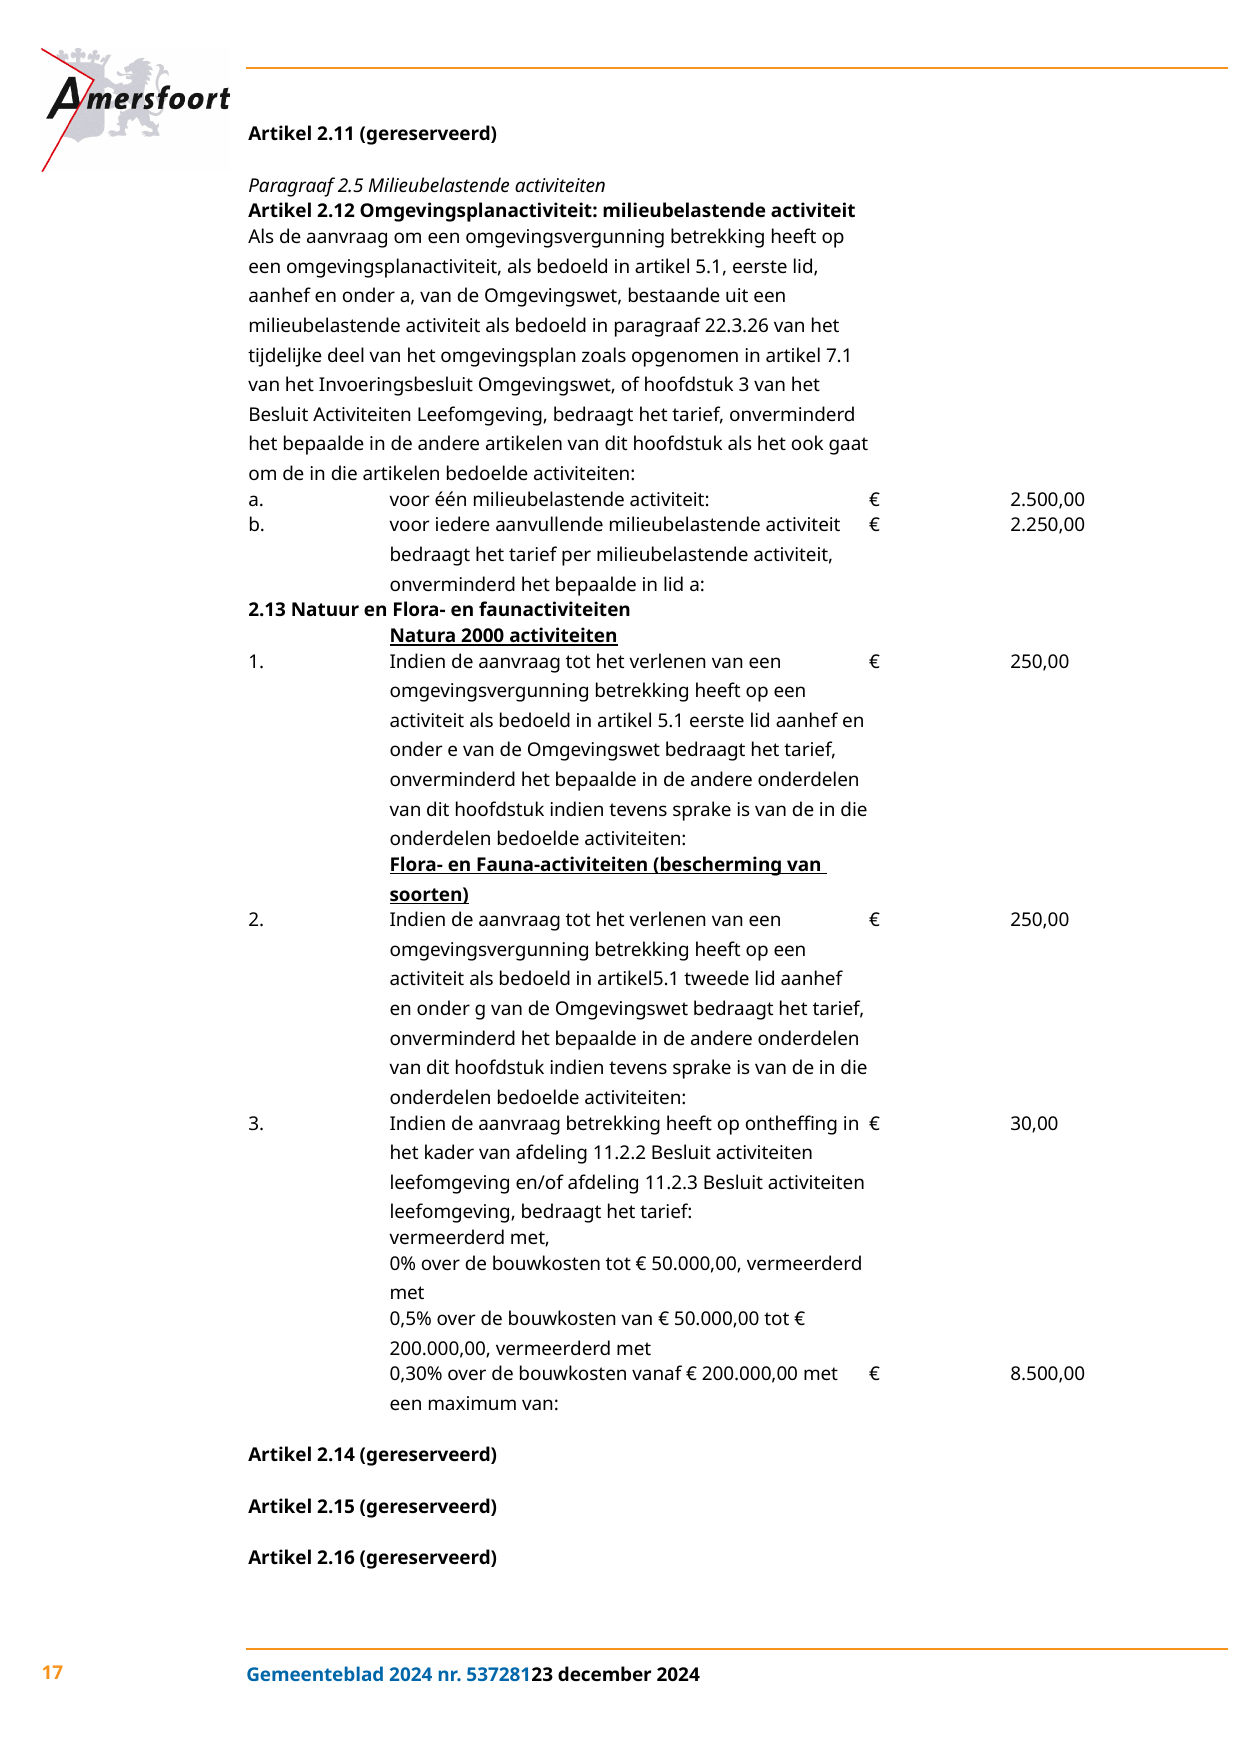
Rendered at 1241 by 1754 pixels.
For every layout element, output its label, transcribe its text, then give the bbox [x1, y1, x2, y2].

table_cell € [869, 486, 1010, 512]
table_cell [869, 1467, 1010, 1493]
table_cell [869, 172, 1010, 198]
table_cell [1010, 1442, 1152, 1467]
table_cell 2.250,00 [1010, 512, 1152, 596]
table_cell Indien de aanvraag betrekking heeft op ontheffing in het kader van afdeling 11.2.2 Besluit activiteiten leefomgeving en/of afdeling 11.2.3 Besluit activiteiten leefomgeving, bedraagt het tarief: [389, 1110, 869, 1224]
table_cell [1010, 1305, 1152, 1361]
table_cell 1. [248, 648, 389, 851]
table_cell Natura 2000 activiteiten [389, 622, 869, 648]
table_cell [1010, 1416, 1152, 1442]
table_cell Indien de aanvraag tot het verlenen van een omgevingsvergunning betrekking heeft op een activiteit als bedoeld in artikel5.1 tweede lid aanhef en onder g van de Omgevingswet bedraagt het tarief, onverminderd het bepaalde in de andere onderdelen van dit hoofdstuk indien tevens sprake is van de in die onderdelen bedoelde activiteiten: [389, 906, 869, 1110]
table_cell [248, 1305, 389, 1361]
table_cell Flora- en Fauna-activiteiten (bescherming van soorten) [389, 851, 869, 906]
table_cell € [869, 906, 1010, 1110]
table_cell a. [248, 486, 389, 512]
table_cell 30,00 [1010, 1110, 1152, 1224]
table_cell [389, 146, 869, 172]
table_cell [1010, 1224, 1152, 1250]
table_cell [869, 198, 1010, 223]
table_cell Als de aanvraag om een omgevingsvergunning betrekking heeft op een omgevingsplanactiviteit, als bedoeld in artikel 5.1, eerste lid, aanhef en onder a, van de Omgevingswet, bestaande uit een milieubelastende activiteit als bedoeld in paragraaf 22.3.26 van het tijdelijke deel van het omgevingsplan zoals opgenomen in artikel 7.1 van het Invoeringsbesluit Omgevingswet, of hoofdstuk 3 van het Besluit Activiteiten Leefomgeving, bedraagt het tarief, onverminderd het bepaalde in de andere artikelen van dit hoofdstuk als het ook gaat om de in die artikelen bedoelde activiteiten: [248, 224, 869, 486]
table_cell [1010, 1467, 1152, 1493]
table_cell 250,00 [1010, 648, 1152, 851]
table_cell [1010, 198, 1152, 223]
table_cell [1010, 1570, 1152, 1596]
table_cell 250,00 [1010, 906, 1152, 1110]
table_cell [1010, 1250, 1152, 1305]
table_cell [248, 1361, 389, 1416]
table_cell € [869, 648, 1010, 851]
table_cell [1010, 121, 1152, 146]
table_cell vermeerderd met, [389, 1224, 869, 1250]
table_cell [869, 1519, 1010, 1544]
table_cell [1010, 95, 1152, 121]
table_cell [248, 1570, 389, 1596]
table_cell [248, 1519, 389, 1544]
table_cell b. [248, 512, 389, 596]
table_cell [1010, 146, 1152, 172]
picture [41, 47, 231, 172]
table_cell Artikel 2.12 Omgevingsplanactiviteit: milieubelastende activiteit [248, 198, 869, 223]
table_cell 3. [248, 1110, 389, 1224]
table_cell voor één milieubelastende activiteit: [389, 486, 869, 512]
table_cell [1010, 172, 1152, 198]
table_cell 0% over de bouwkosten tot € 50.000,00, vermeerderd met [389, 1250, 869, 1305]
table_cell [869, 1570, 1010, 1596]
table_cell [1010, 1519, 1152, 1544]
table_cell € [869, 512, 1010, 596]
table_cell [248, 1467, 389, 1493]
table_cell [869, 596, 1010, 622]
table_cell Paragraaf 2.5 Milieubelastende activiteiten [248, 172, 869, 198]
table_cell [869, 1305, 1010, 1361]
table_cell 0,5% over de bouwkosten van € 50.000,00 tot € 200.000,00, vermeerderd met [389, 1305, 869, 1361]
table_cell [1010, 622, 1152, 648]
table_cell [1010, 1545, 1152, 1570]
table_cell 2. [248, 906, 389, 1110]
table_cell [248, 146, 389, 172]
table_cell [1010, 1493, 1152, 1519]
table_cell [389, 95, 869, 121]
table_cell [869, 1416, 1010, 1442]
table_cell [248, 1224, 389, 1250]
table_cell [869, 1442, 1010, 1467]
table_cell [389, 1519, 869, 1544]
table_cell 0,30% over de bouwkosten vanaf € 200.000,00 met een maximum van: [389, 1361, 869, 1416]
table_cell [248, 1416, 389, 1442]
table_cell Artikel 2.11 (gereserveerd) [248, 121, 869, 146]
table_cell [1010, 851, 1152, 906]
table_cell [869, 1493, 1010, 1519]
table_cell [248, 622, 389, 648]
table_cell [869, 1250, 1010, 1305]
table_cell € [869, 1361, 1010, 1416]
table_cell [1010, 596, 1152, 622]
table_cell 2.13 Natuur en Flora- en faunactiviteiten [248, 596, 869, 622]
table_cell [389, 1570, 869, 1596]
table_cell [869, 224, 1010, 486]
table_cell [869, 95, 1010, 121]
table_cell [248, 851, 389, 906]
table_cell [869, 146, 1010, 172]
table_cell Artikel 2.14 (gereserveerd) [248, 1442, 869, 1467]
table_cell [389, 1467, 869, 1493]
table_cell € [869, 1110, 1010, 1224]
table_cell Artikel 2.15 (gereserveerd) [248, 1493, 869, 1519]
table_cell 8.500,00 [1010, 1361, 1152, 1416]
table_cell [869, 1545, 1010, 1570]
table_cell Artikel 2.16 (gereserveerd) [248, 1545, 869, 1570]
table_cell [869, 121, 1010, 146]
table_cell Indien de aanvraag tot het verlenen van een omgevingsvergunning betrekking heeft op een activiteit als bedoeld in artikel 5.1 eerste lid aanhef en onder e van de Omgevingswet bedraagt het tarief, onverminderd het bepaalde in de andere onderdelen van dit hoofdstuk indien tevens sprake is van de in die onderdelen bedoelde activiteiten: [389, 648, 869, 851]
table_cell [869, 622, 1010, 648]
table_cell [248, 95, 389, 121]
table_cell voor iedere aanvullende milieubelastende activiteit bedraagt het tarief per milieubelastende activiteit, onverminderd het bepaalde in lid a: [389, 512, 869, 596]
table_cell [869, 1224, 1010, 1250]
table_cell [869, 851, 1010, 906]
table_cell [1010, 224, 1152, 486]
table_cell [389, 1416, 869, 1442]
table_cell 2.500,00 [1010, 486, 1152, 512]
table_cell [248, 1250, 389, 1305]
